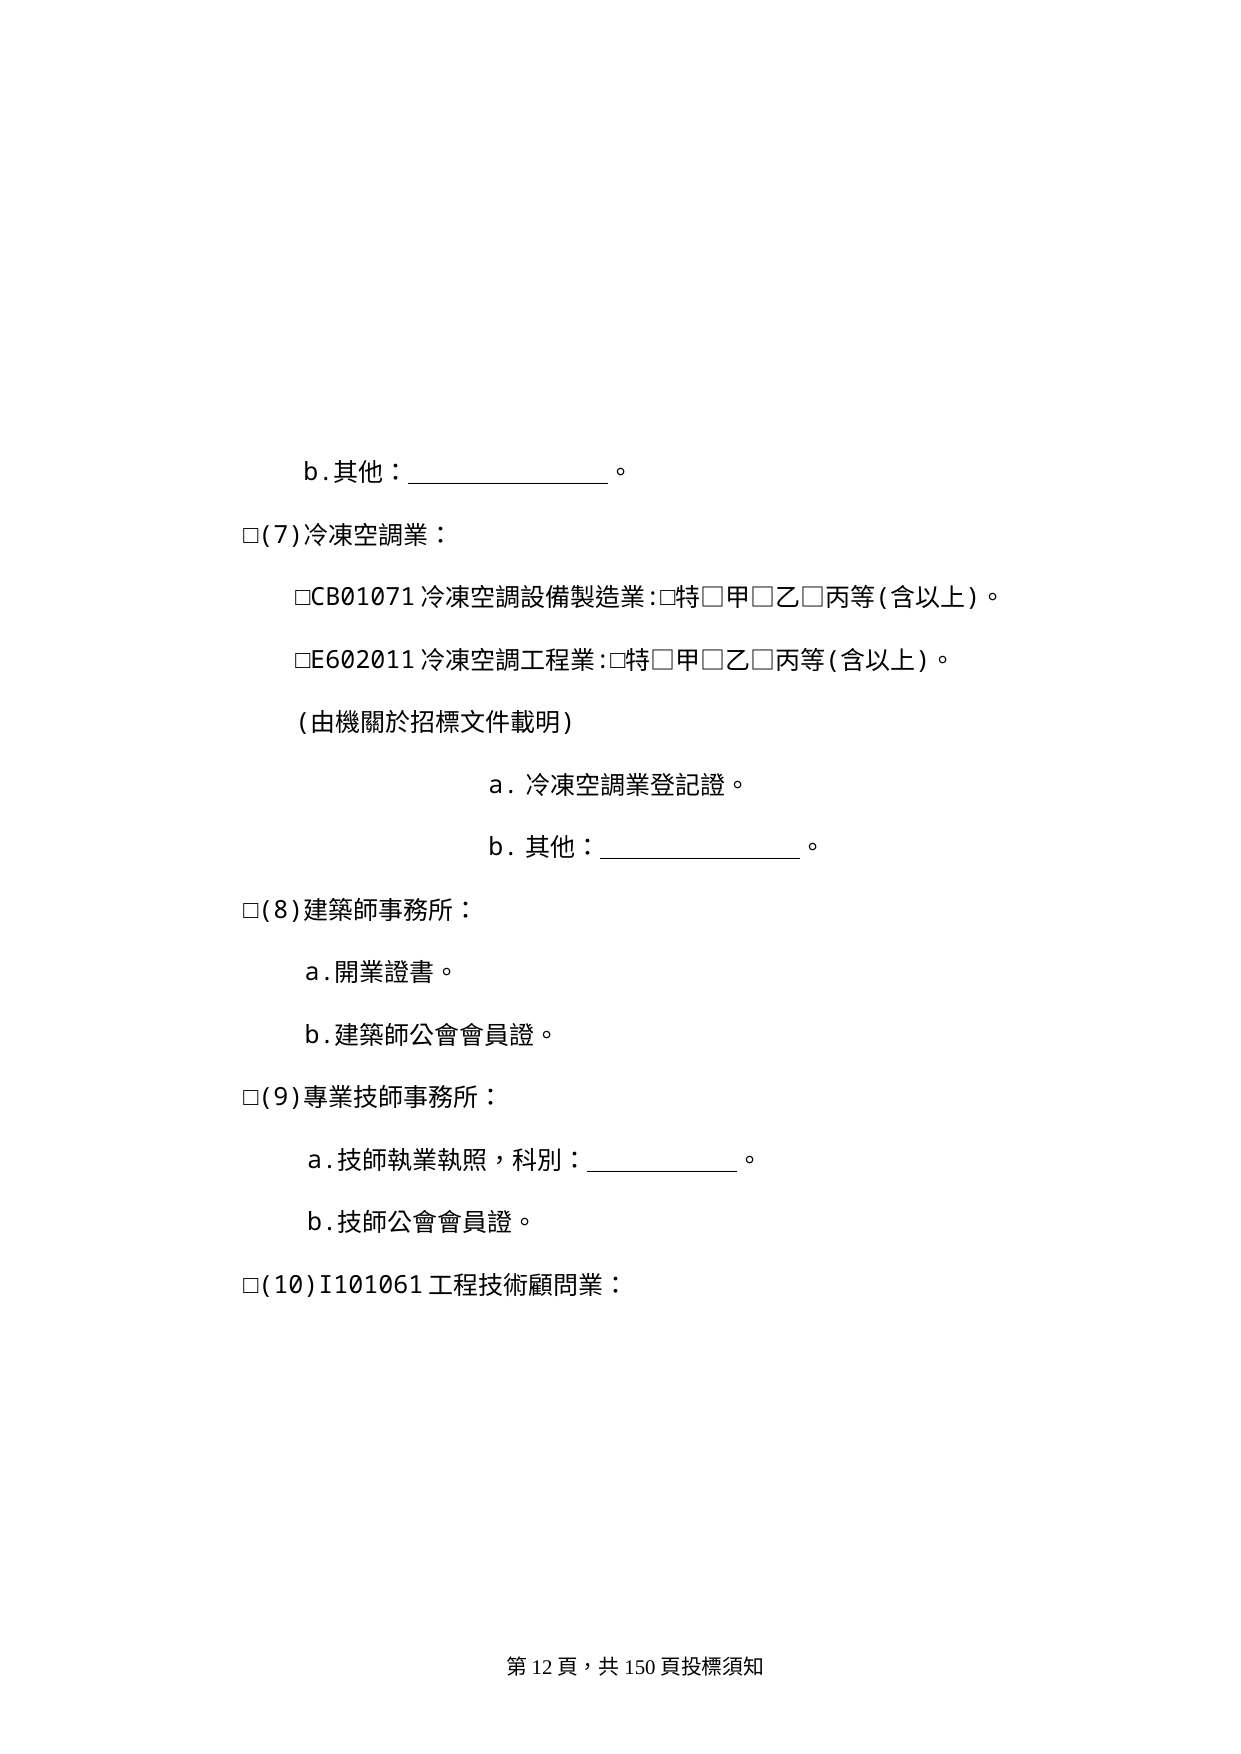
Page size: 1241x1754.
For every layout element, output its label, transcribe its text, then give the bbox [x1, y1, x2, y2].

text □CB01071冷凍空調設備製造業:□特□甲□乙□丙等(含以上)。 [295, 554, 1152, 617]
text □(9)專業技師事務所： [243, 1054, 1152, 1117]
list 其他：＿＿＿＿＿＿＿＿。 [488, 804, 1152, 867]
text (由機關於招標文件載明) [295, 679, 1152, 742]
text □(8)建築師事務所： [243, 867, 1152, 929]
text □(7)冷凍空調業： [243, 492, 1152, 554]
list 冷凍空調業登記證。 [488, 742, 1152, 804]
text □E602011冷凍空調工程業:□特□甲□乙□丙等(含以上)。 [295, 617, 1152, 679]
text b.建築師公會會員證。 [118, 992, 1152, 1054]
text b.其他：＿＿＿＿＿＿＿＿。 [303, 429, 1152, 492]
text a.技師執業執照，科別：＿＿＿＿＿＿。 [307, 1117, 1152, 1179]
text a.開業證書。 [118, 929, 1152, 992]
text b.技師公會會員證。 [307, 1179, 1152, 1242]
text □(10)I101061工程技術顧問業： [243, 1242, 1152, 1304]
